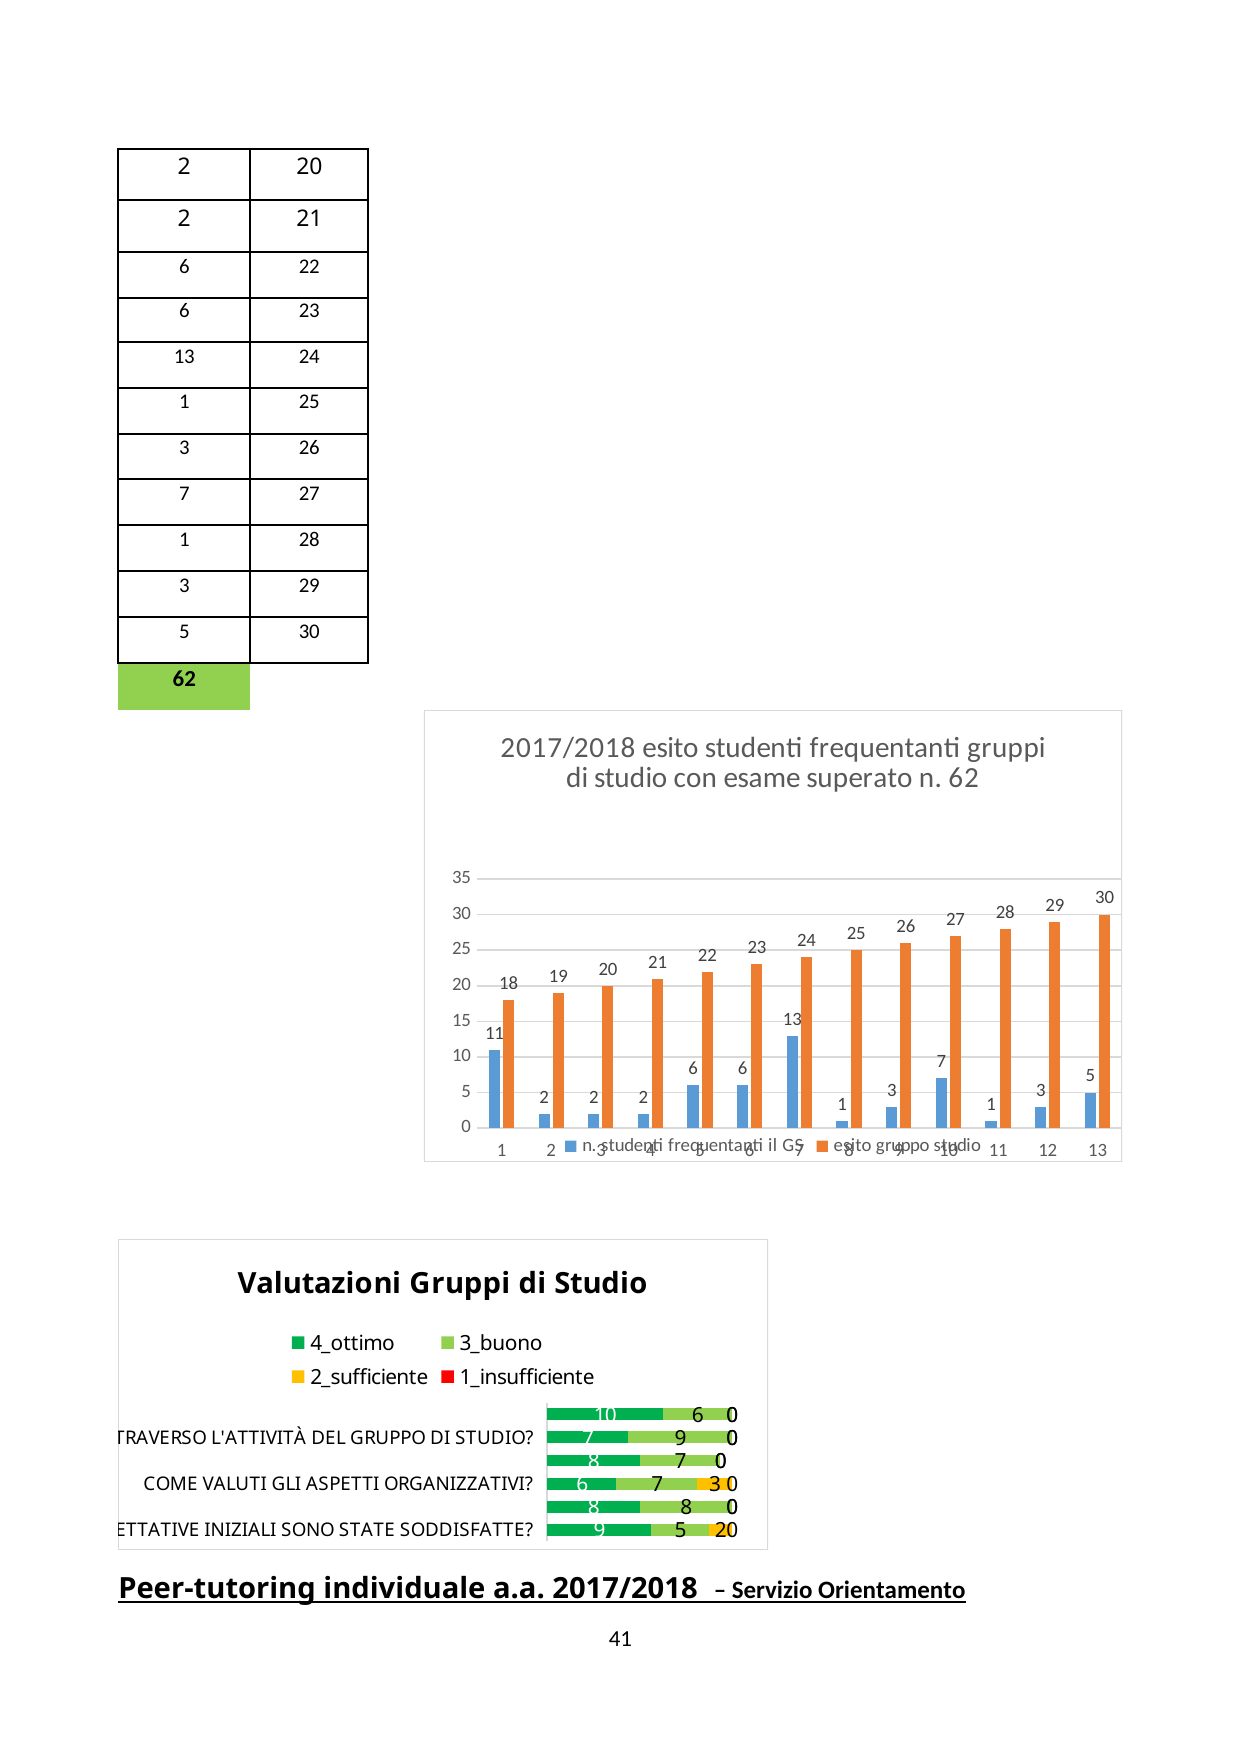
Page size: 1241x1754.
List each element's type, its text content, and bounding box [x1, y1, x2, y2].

table_cell 3 [119, 572, 249, 616]
table_cell 6 [119, 299, 249, 341]
table_cell 28 [251, 526, 367, 570]
table_cell 13 [119, 343, 249, 387]
table_cell 27 [251, 480, 367, 524]
table_cell 24 [251, 343, 367, 387]
table_cell 1 [119, 389, 249, 432]
table_cell [250, 664, 368, 710]
text Peer-tutoring individuale a.a. 2017/2018 – Servizio Orientamento [118, 1568, 1122, 1607]
table_cell 2 [119, 150, 249, 199]
table_cell 3 [119, 435, 249, 478]
table_cell 1 [119, 526, 249, 570]
table_cell 30 [251, 618, 367, 662]
table_cell 5 [119, 618, 249, 662]
table_cell 21 [251, 201, 367, 251]
table_cell 26 [251, 435, 367, 478]
table_cell 25 [251, 389, 367, 432]
table_cell 6 [119, 253, 249, 297]
table_cell 23 [251, 299, 367, 341]
table_cell 20 [251, 150, 367, 199]
table_cell 62 [118, 664, 250, 710]
table_cell 22 [251, 253, 367, 297]
table_cell 7 [119, 480, 249, 524]
table_cell 2 [119, 201, 249, 251]
table_cell 29 [251, 572, 367, 616]
